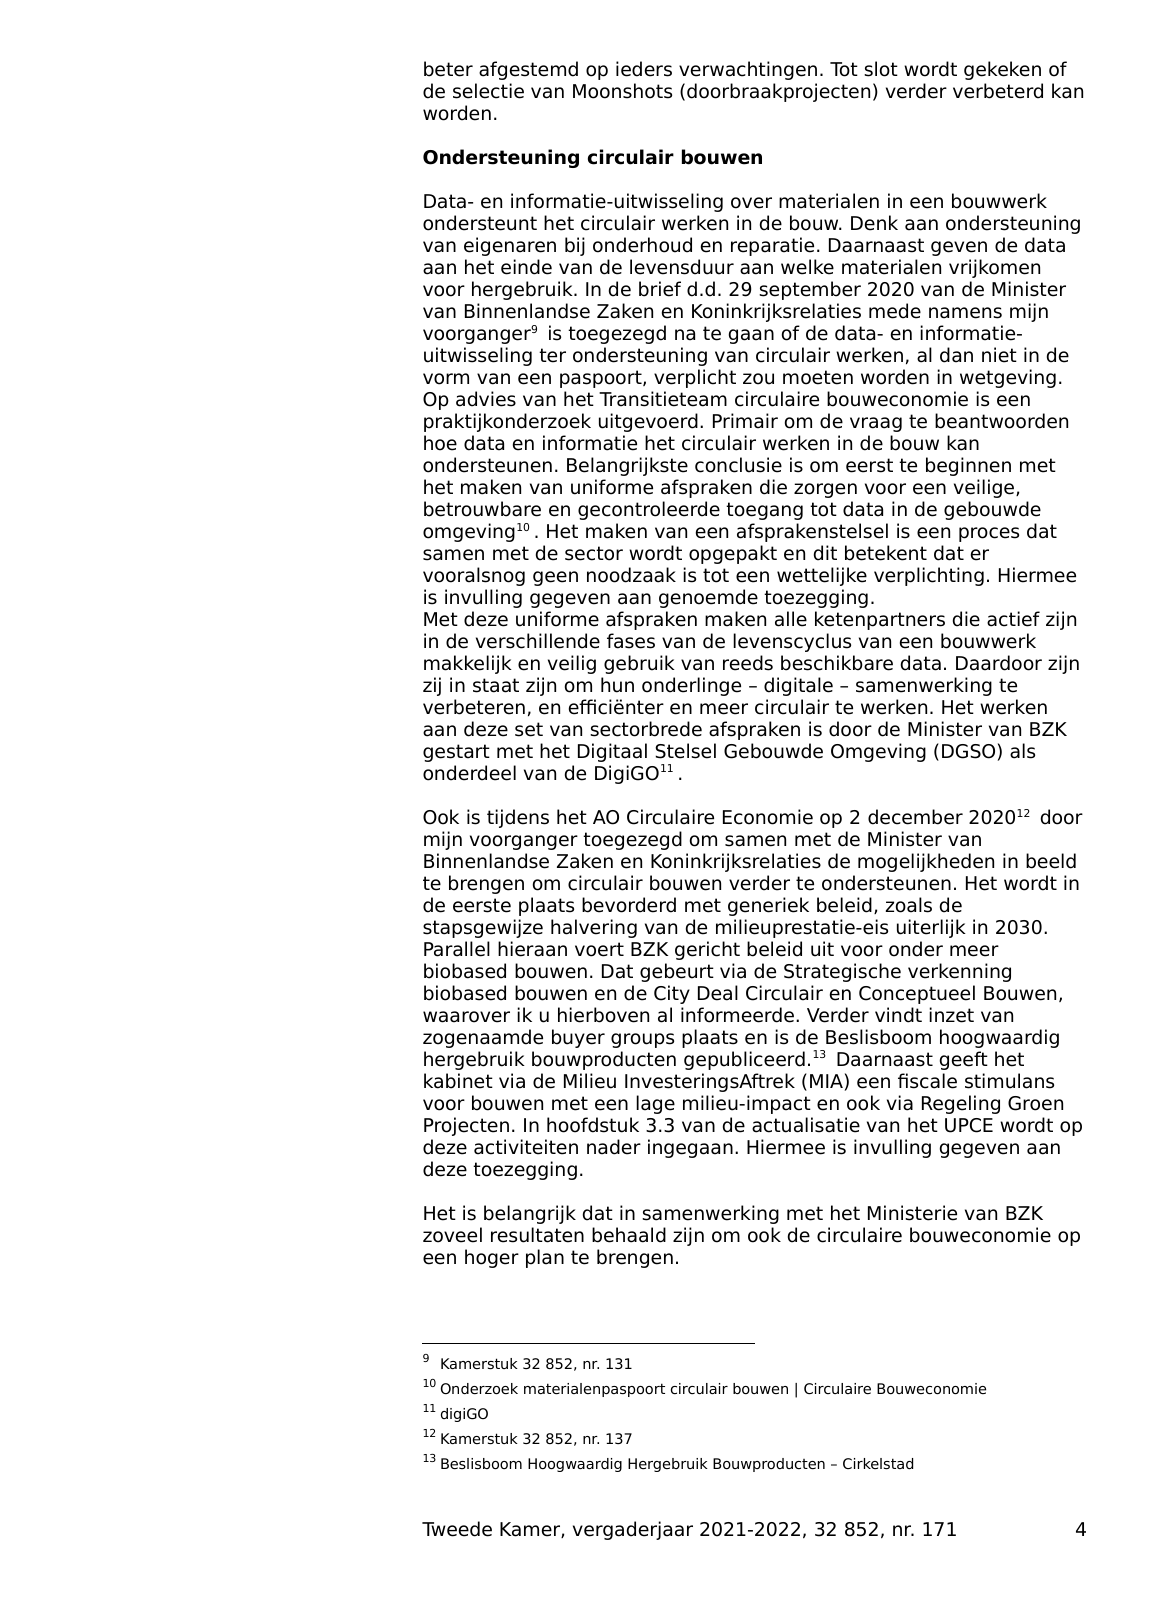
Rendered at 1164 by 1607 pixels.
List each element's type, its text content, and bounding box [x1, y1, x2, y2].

text Ook is tijdens het AO Circulaire Economie op 2 december 2020 door mijn voorganger toegezegd om samen met de Minister van Binnenlandse Zaken en Koninkrijksrelaties de mogelijkheden in beeld te brengen om circulair bouwen verder te ondersteunen. Het wordt in de eerste plaats bevorderd met generiek beleid, zoals de stapsgewijze halvering van de milieuprestatie-eis uiterlijk in 2030. Parallel hieraan voert BZK gericht beleid uit voor onder meer biobased bouwen. Dat gebeurt via de Strategische verkenning biobased bouwen en de City Deal Circulair en Conceptueel Bouwen, waarover ik u hierboven al informeerde. Verder vindt inzet van zogenaamde buyer groups plaats en is de Beslisboom hoogwaardig hergebruik bouwproducten gepubliceerd. Daarnaast geeft het kabinet via de Milieu InvesteringsAftrek (MIA) een fiscale stimulans voor bouwen met een lage milieu-impact en ook via Regeling Groen Projecten. In hoofdstuk 3.3 van de actualisatie van het UPCE wordt op deze activiteiten nader ingegaan. Hiermee is invulling gegeven aan deze toezegging. [422, 807, 1087, 1181]
text Data- en informatie-uitwisseling over materialen in een bouwwerk ondersteunt het circulair werken in de bouw. Denk aan ondersteuning van eigenaren bij onderhoud en reparatie. Daarnaast geven de data aan het einde van de levensduur aan welke materialen vrijkomen voor hergebruik. In de brief d.d. 29 september 2020 van de Minister van Binnenlandse Zaken en Koninkrijksrelaties mede namens mijn voorganger is toegezegd na te gaan of de data- en informatie-uitwisseling ter ondersteuning van circulair werken, al dan niet in de vorm van een paspoort, verplicht zou moeten worden in wetgeving. Op advies van het Transitieteam circulaire bouweconomie is een praktijkonderzoek uitgevoerd. Primair om de vraag te beantwoorden hoe data en informatie het circulair werken in de bouw kan ondersteunen. Belangrijkste conclusie is om eerst te beginnen met het maken van uniforme afspraken die zorgen voor een veilige, betrouwbare en gecontroleerde toegang tot data in de gebouwde omgeving. Het maken van een afsprakenstelsel is een proces dat samen met de sector wordt opgepakt en dit betekent dat er vooralsnog geen noodzaak is tot een wettelijke verplichting. Hiermee is invulling gegeven aan genoemde toezegging. [422, 191, 1087, 609]
text Onderzoek materialenpaspoort circulair bouwen | Circulaire Bouweconomie [422, 1377, 1087, 1399]
text Kamerstuk 32 852, nr. 131 [422, 1352, 1087, 1374]
text Met deze uniforme afspraken maken alle ketenpartners die actief zijn in de verschillende fases van de levenscyclus van een bouwwerk makkelijk en veilig gebruik van reeds beschikbare data. Daardoor zijn zij in staat zijn om hun onderlinge – digitale – samenwerking te verbeteren, en efficiënter en meer circulair te werken. Het werken aan deze set van sectorbrede afspraken is door de Minister van BZK gestart met het Digitaal Stelsel Gebouwde Omgeving (DGSO) als onderdeel van de DigiGO. [422, 609, 1087, 785]
subtitle Ondersteuning circulair bouwen [422, 147, 1087, 169]
text Het is belangrijk dat in samenwerking met het Ministerie van BZK zoveel resultaten behaald zijn om ook de circulaire bouweconomie op een hoger plan te brengen. [422, 1203, 1087, 1269]
text Beslisboom Hoogwaardig Hergebruik Bouwproducten – Cirkelstad [422, 1452, 1087, 1474]
text Kamerstuk 32 852, nr. 137 [422, 1427, 1087, 1449]
text digiGO [422, 1402, 1087, 1424]
text beter afgestemd op ieders verwachtingen. Tot slot wordt gekeken of de selectie van Moonshots (doorbraakprojecten) verder verbeterd kan worden. [422, 59, 1087, 125]
